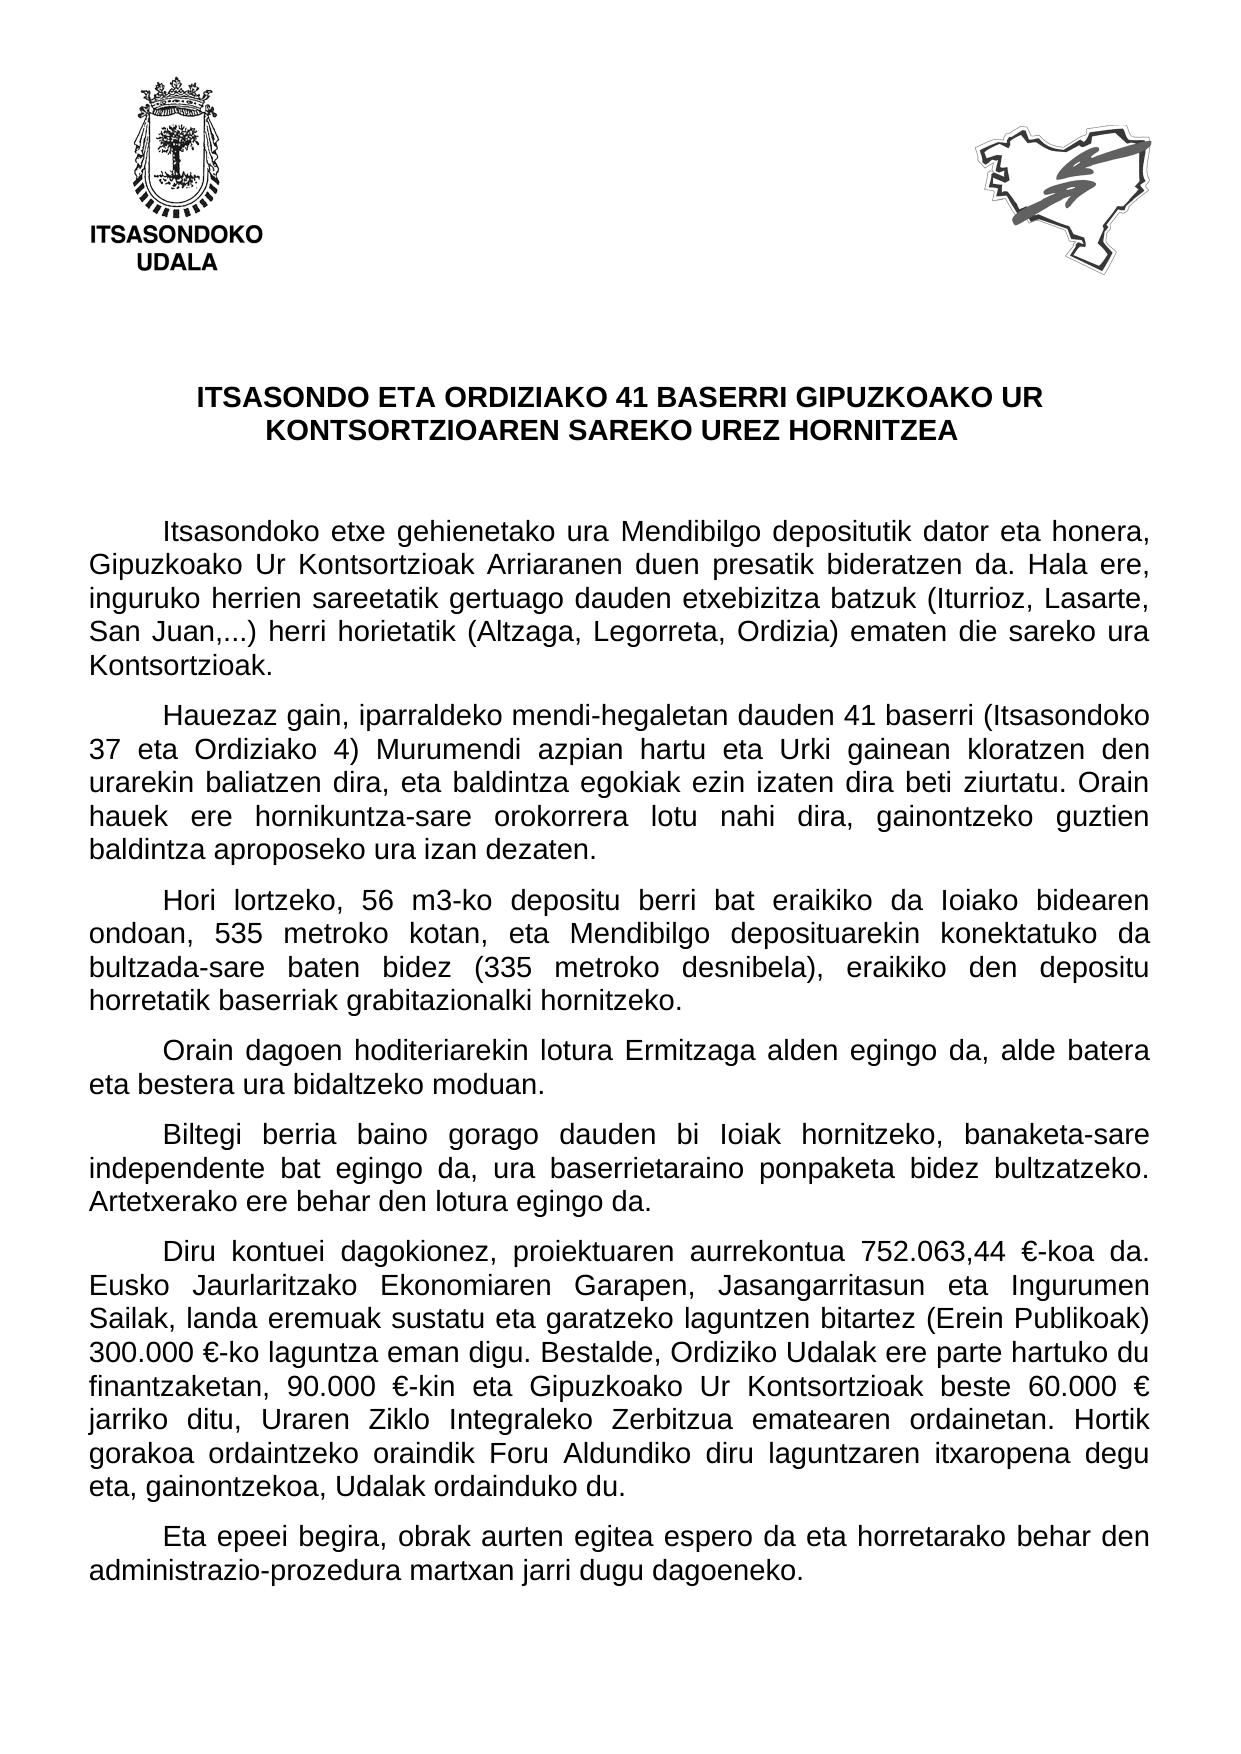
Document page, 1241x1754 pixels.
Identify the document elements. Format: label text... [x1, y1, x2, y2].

text Diru kontuei dagokionez, proiektuaren aurrekontua 752.063,44 €-koa da. Eusko Jaurlaritzako Ekonomiaren Garapen, Jasangarritasun eta Ingurumen Sailak, landa eremuak sustatu eta garatzeko laguntzen bitartez (Erein Publikoak) 300.000 €-ko laguntza eman digu. Bestalde, Ordiziko Udalak ere parte hartuko du finantzaketan, 90.000 €-kin eta Gipuzkoako Ur Kontsortzioak beste 60.000 € jarriko ditu, Uraren Ziklo Integraleko Zerbitzua ematearen ordainetan. Hortik gorakoa ordaintzeko oraindik Foru Aldundiko diru laguntzaren itxaropena degu eta, gainontzekoa, Udalak ordainduko du. [89, 1234, 1152, 1503]
text Orain dagoen hoditeriarekin lotura Ermitzaga alden egingo da, alde batera eta bestera ura bidaltzeko moduan. [89, 1033, 1152, 1101]
text Hori lortzeko, 56 m3-ko depositu berri bat eraikiko da Ioiako bidearen ondoan, 535 metroko kotan, eta Mendibilgo deposituarekin konektatuko da bultzada-sare baten bidez (335 metroko desnibela), eraikiko den depositu horretatik baserriak grabitazionalki hornitzeko. [89, 883, 1152, 1017]
text ITSASONDO ETA ORDIZIAKO 41 BASERRI GIPUZKOAKO UR KONTSORTZIOAREN SAREKO UREZ HORNITZEA [89, 380, 1152, 447]
picture [88, 75, 265, 275]
text Biltegi berria baino gorago dauden bi Ioiak hornitzeko, banaketa-sare independente bat egingo da, ura baserrietaraino ponpaketa bidez bultzatzeko. Artetxerako ere behar den lotura egingo da. [89, 1117, 1152, 1218]
picture [975, 125, 1152, 275]
text Hauezaz gain, iparraldeko mendi-hegaletan dauden 41 baserri (Itsasondoko 37 eta Ordiziako 4) Murumendi azpian hartu eta Urki gainean kloratzen den urarekin baliatzen dira, eta baldintza egokiak ezin izaten dira beti ziurtatu. Orain hauek ere hornikuntza-sare orokorrera lotu nahi dira, gainontzeko guztien baldintza aproposeko ura izan dezaten. [89, 698, 1152, 866]
text Eta epeei begira, obrak aurten egitea espero da eta horretarako behar den administrazio-prozedura martxan jarri dugu dagoeneko. [89, 1519, 1152, 1587]
text Itsasondoko etxe gehienetako ura Mendibilgo depositutik dator eta honera, Gipuzkoako Ur Kontsortzioak Arriaranen duen presatik bideratzen da. Hala ere, inguruko herrien sareetatik gertuago dauden etxebizitza batzuk (Iturrioz, Lasarte, San Juan,...) herri horietatik (Altzaga, Legorreta, Ordizia) ematen die sareko ura Kontsortzioak. [89, 514, 1152, 682]
